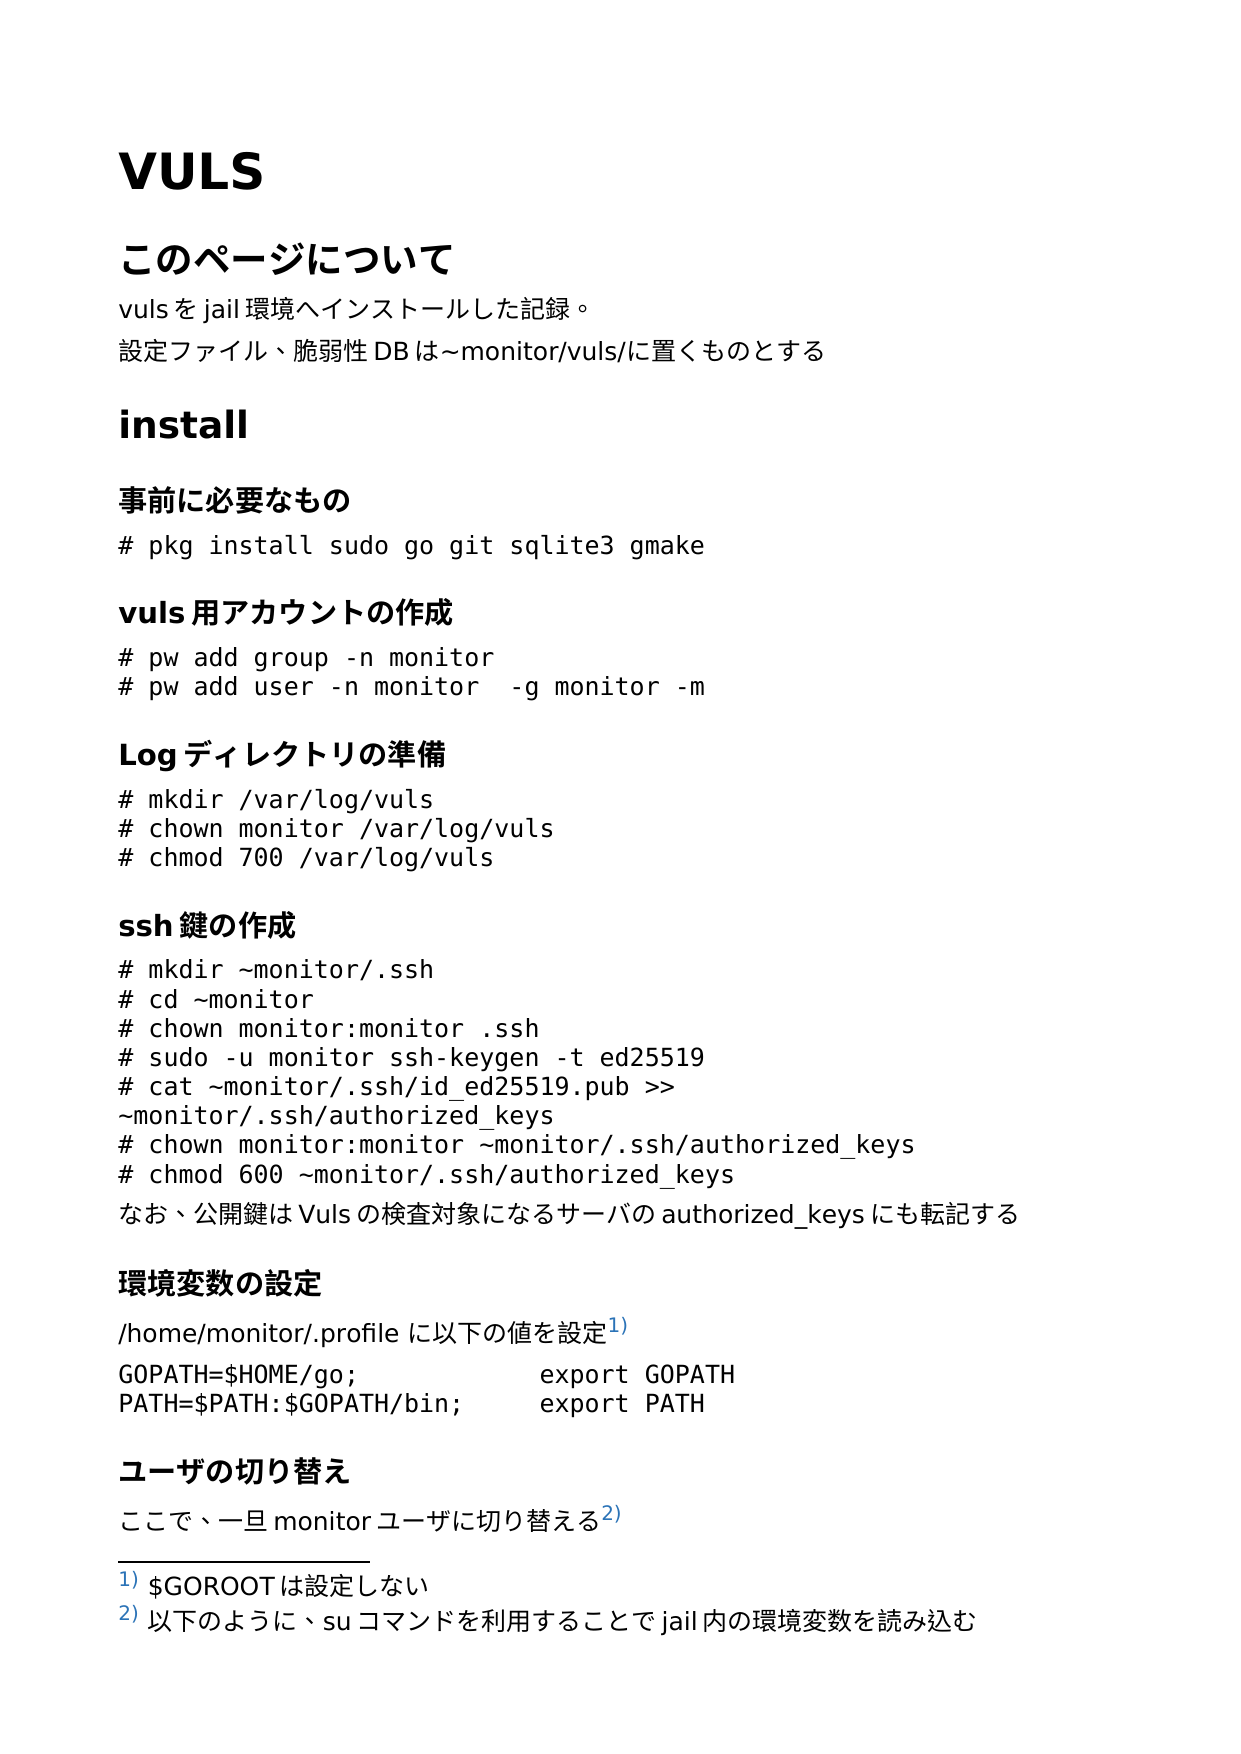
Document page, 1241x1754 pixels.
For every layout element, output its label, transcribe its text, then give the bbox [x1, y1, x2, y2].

subtitle VULS [118, 143, 1122, 201]
subtitle install [118, 403, 1122, 447]
subtitle このページについて [118, 239, 1122, 282]
text # pw add group -n monitor # pw add user -n monitor -g monitor -m [118, 643, 1122, 702]
text GOPATH=$HOME/go; export GOPATH PATH=$PATH:$GOPATH/bin; export PATH [118, 1360, 1122, 1419]
subtitle vuls用アカウントの作成 [118, 597, 1122, 631]
text ここで、一旦monitorユーザに切り替える [118, 1502, 1122, 1536]
text # mkdir ~monitor/.ssh # cd ~monitor # chown monitor:monitor .ssh # sudo -u monitor ssh-keygen -t ed25519 # cat ~monitor/.ssh/id_ed25519.pub >> ~monitor/.ssh/authorized_keys # chown monitor:monitor ~monitor/.ssh/authorized_keys # chmod 600 ~monitor/.ssh/authorized_keys [118, 956, 1122, 1189]
subtitle ユーザの切り替え [118, 1456, 1122, 1489]
text $GOROOTは設定しない [118, 1568, 1122, 1602]
text # pkg install sudo go git sqlite3 gmake [118, 531, 1122, 560]
subtitle 環境変数の設定 [118, 1267, 1122, 1301]
subtitle ssh鍵の作成 [118, 909, 1122, 943]
subtitle 事前に必要なもの [118, 484, 1122, 518]
text /home/monitor/.profile に以下の値を設定 [118, 1314, 1122, 1348]
text # mkdir /var/log/vuls # chown monitor /var/log/vuls # chmod 700 /var/log/vuls [118, 785, 1122, 872]
text 設定ファイル、脆弱性DBは~monitor/vuls/に置くものとする [118, 337, 1122, 366]
text なお、公開鍵はVulsの検査対象になるサーバのauthorized_keysにも転記する [118, 1201, 1122, 1230]
text vulsをjail環境へインストールした記録。 [118, 295, 1122, 324]
text 以下のように、suコマンドを利用することでjail内の環境変数を読み込む [118, 1602, 1122, 1636]
subtitle Logディレクトリの準備 [118, 738, 1122, 772]
